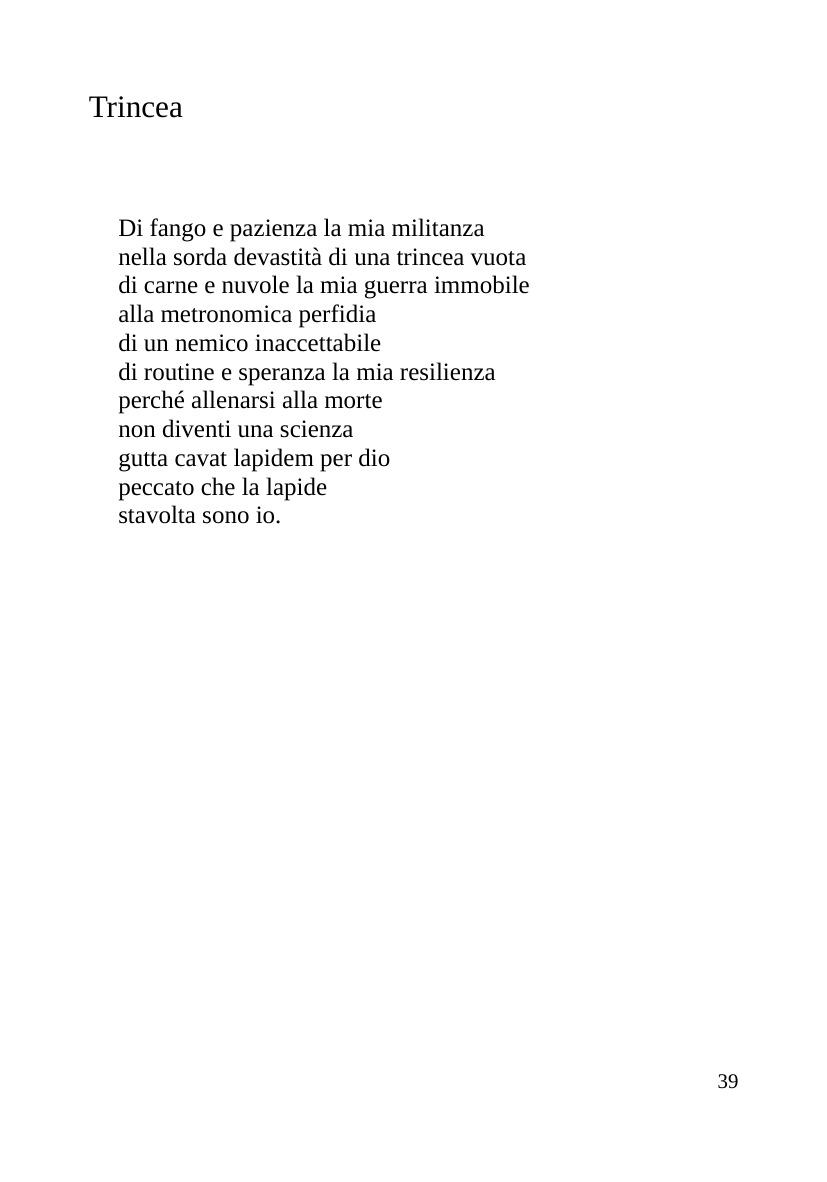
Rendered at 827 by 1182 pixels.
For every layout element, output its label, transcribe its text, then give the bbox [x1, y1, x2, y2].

text di routine e speranza la mia resilienza [88, 357, 738, 386]
text di un nemico inaccettabile [88, 328, 738, 357]
subtitle Trincea [88, 88, 738, 124]
text non diventi una scienza [88, 414, 738, 443]
text di carne e nuvole la mia guerra immobile [88, 271, 738, 299]
text gutta cavat lapidem per dio [88, 443, 738, 472]
text stavolta sono io. [88, 501, 738, 529]
text Di fango e pazienza la mia militanza [88, 213, 738, 242]
text peccato che la lapide [88, 472, 738, 501]
text alla metronomica perfidia [88, 299, 738, 328]
text nella sorda devastità di una trincea vuota [88, 242, 738, 271]
text perché allenarsi alla morte [88, 386, 738, 414]
